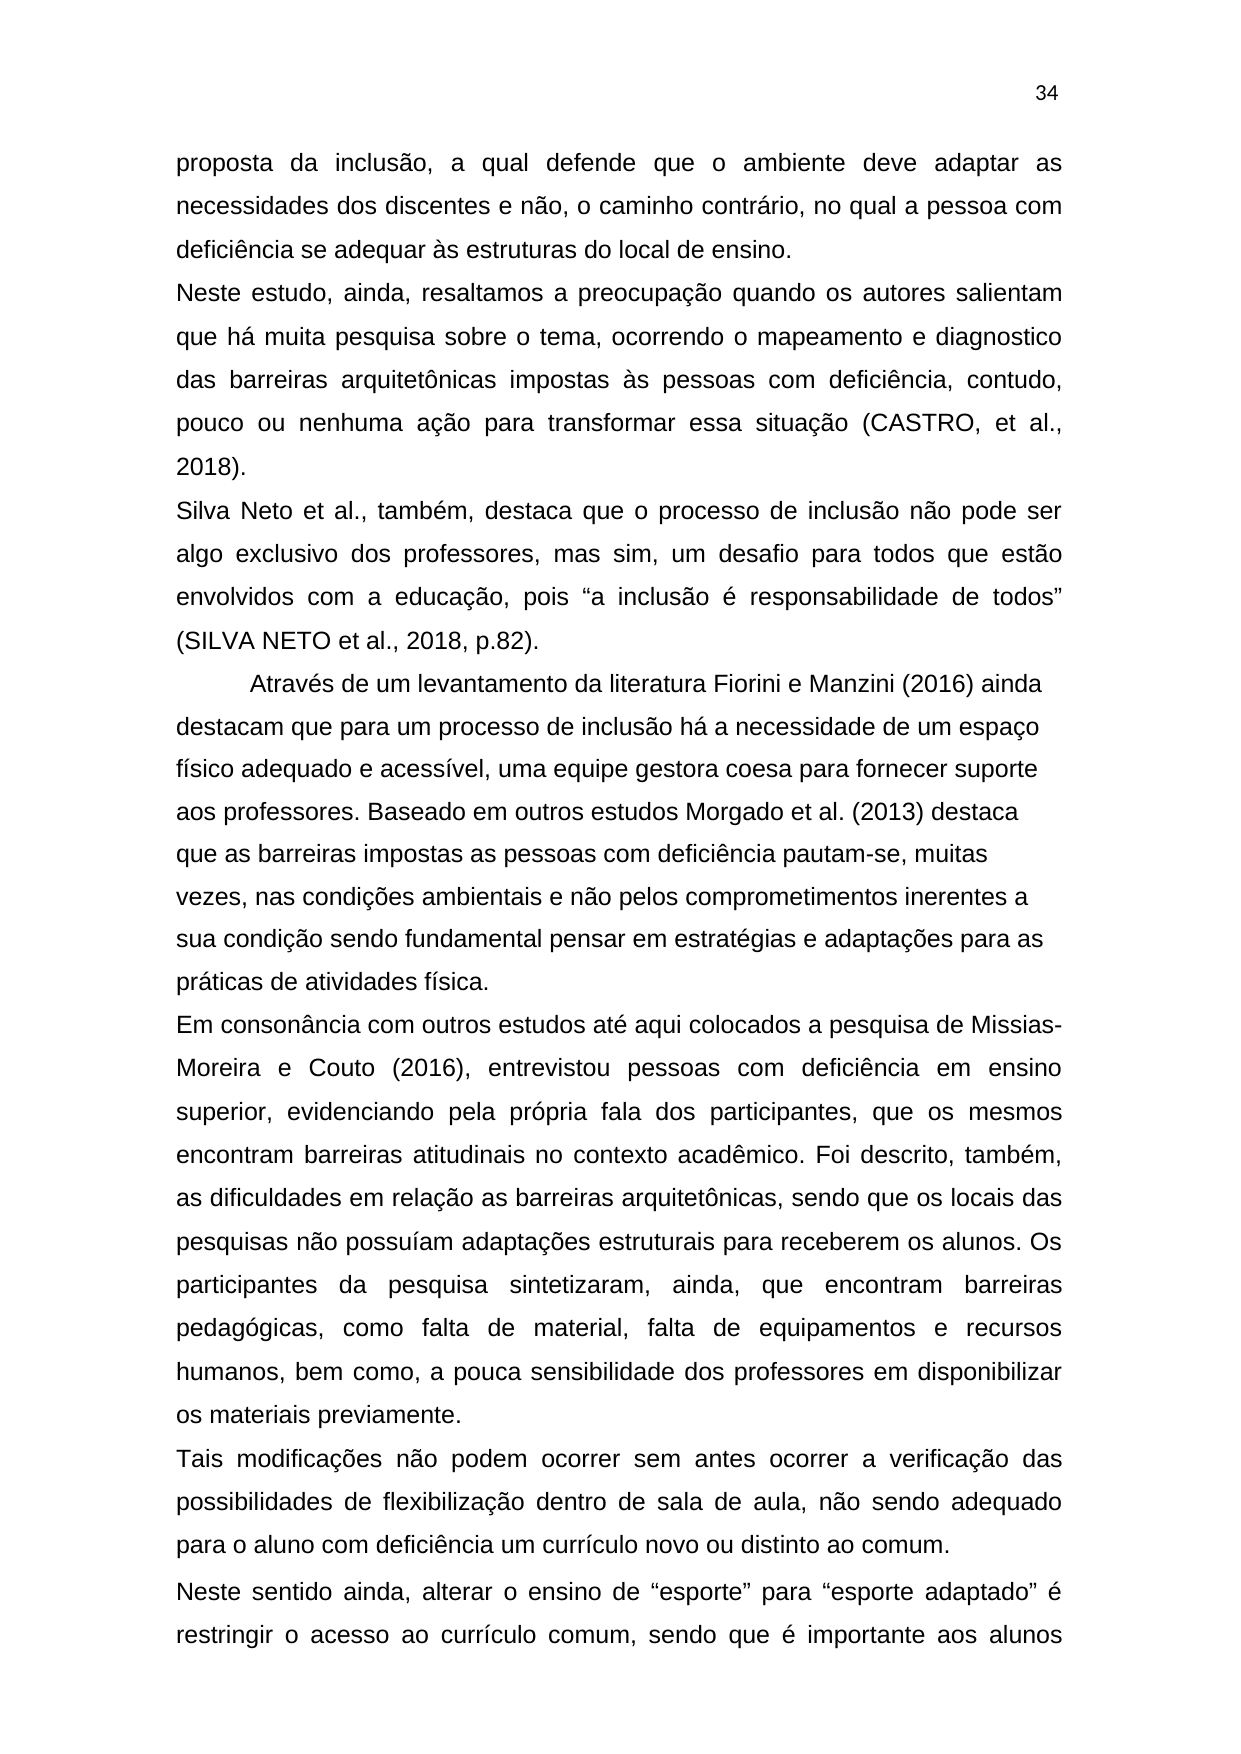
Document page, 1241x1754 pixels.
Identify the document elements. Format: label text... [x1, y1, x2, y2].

text proposta da inclusão, a qual defende que o ambiente deve adaptar as necessidades dos discentes e não, o caminho contrário, no qual a pessoa com deficiência se adequar às estruturas do local de ensino. [176, 148, 1064, 263]
text Neste sentido ainda, alterar o ensino de “esporte” para “esporte adaptado” é restringir o acesso ao currículo comum, sendo que é importante aos alunos [176, 1577, 1064, 1649]
text Em consonância com outros estudos até aqui colocados a pesquisa de Missias-Moreira e Couto (2016), entrevistou pessoas com deficiência em ensino superior, evidenciando pela própria fala dos participantes, que os mesmos encontram barreiras atitudinais no contexto acadêmico. Foi descrito, também, as dificuldades em relação as barreiras arquitetônicas, sendo que os locais das pesquisas não possuíam adaptações estruturais para receberem os alunos. Os participantes da pesquisa sintetizaram, ainda, que encontram barreiras pedagógicas, como falta de material, falta de equipamentos e recursos humanos, bem como, a pouca sensibilidade dos professores em disponibilizar os materiais previamente. [176, 1010, 1064, 1428]
text Tais modificações não podem ocorrer sem antes ocorrer a verificação das possibilidades de flexibilização dentro de sala de aula, não sendo adequado para o aluno com deficiência um currículo novo ou distinto ao comum. [176, 1444, 1064, 1559]
text Através de um levantamento da literatura Fiorini e Manzini (2016) ainda destacam que para um processo de inclusão há a necessidade de um espaço físico adequado e acessível, uma equipe gestora coesa para fornecer suporte aos professores. Baseado em outros estudos Morgado et al. (2013) destaca que as barreiras impostas as pessoas com deficiência pautam-se, muitas vezes, nas condições ambientais e não pelos comprometimentos inerentes a sua condição sendo fundamental pensar em estratégias e adaptações para as práticas de atividades física. [176, 669, 1063, 996]
text Neste estudo, ainda, resaltamos a preocupação quando os autores salientam que há muita pesquisa sobre o tema, ocorrendo o mapeamento e diagnostico das barreiras arquitetônicas impostas às pessoas com deficiência, contudo, pouco ou nenhuma ação para transformar essa situação (CASTRO, et al., 2018). [176, 278, 1064, 481]
text Silva Neto et al., também, destaca que o processo de inclusão não pode ser algo exclusivo dos professores, mas sim, um desafio para todos que estão envolvidos com a educação, pois “a inclusão é responsabilidade de todos” (SILVA NETO et al., 2018, p.82). [176, 496, 1064, 654]
